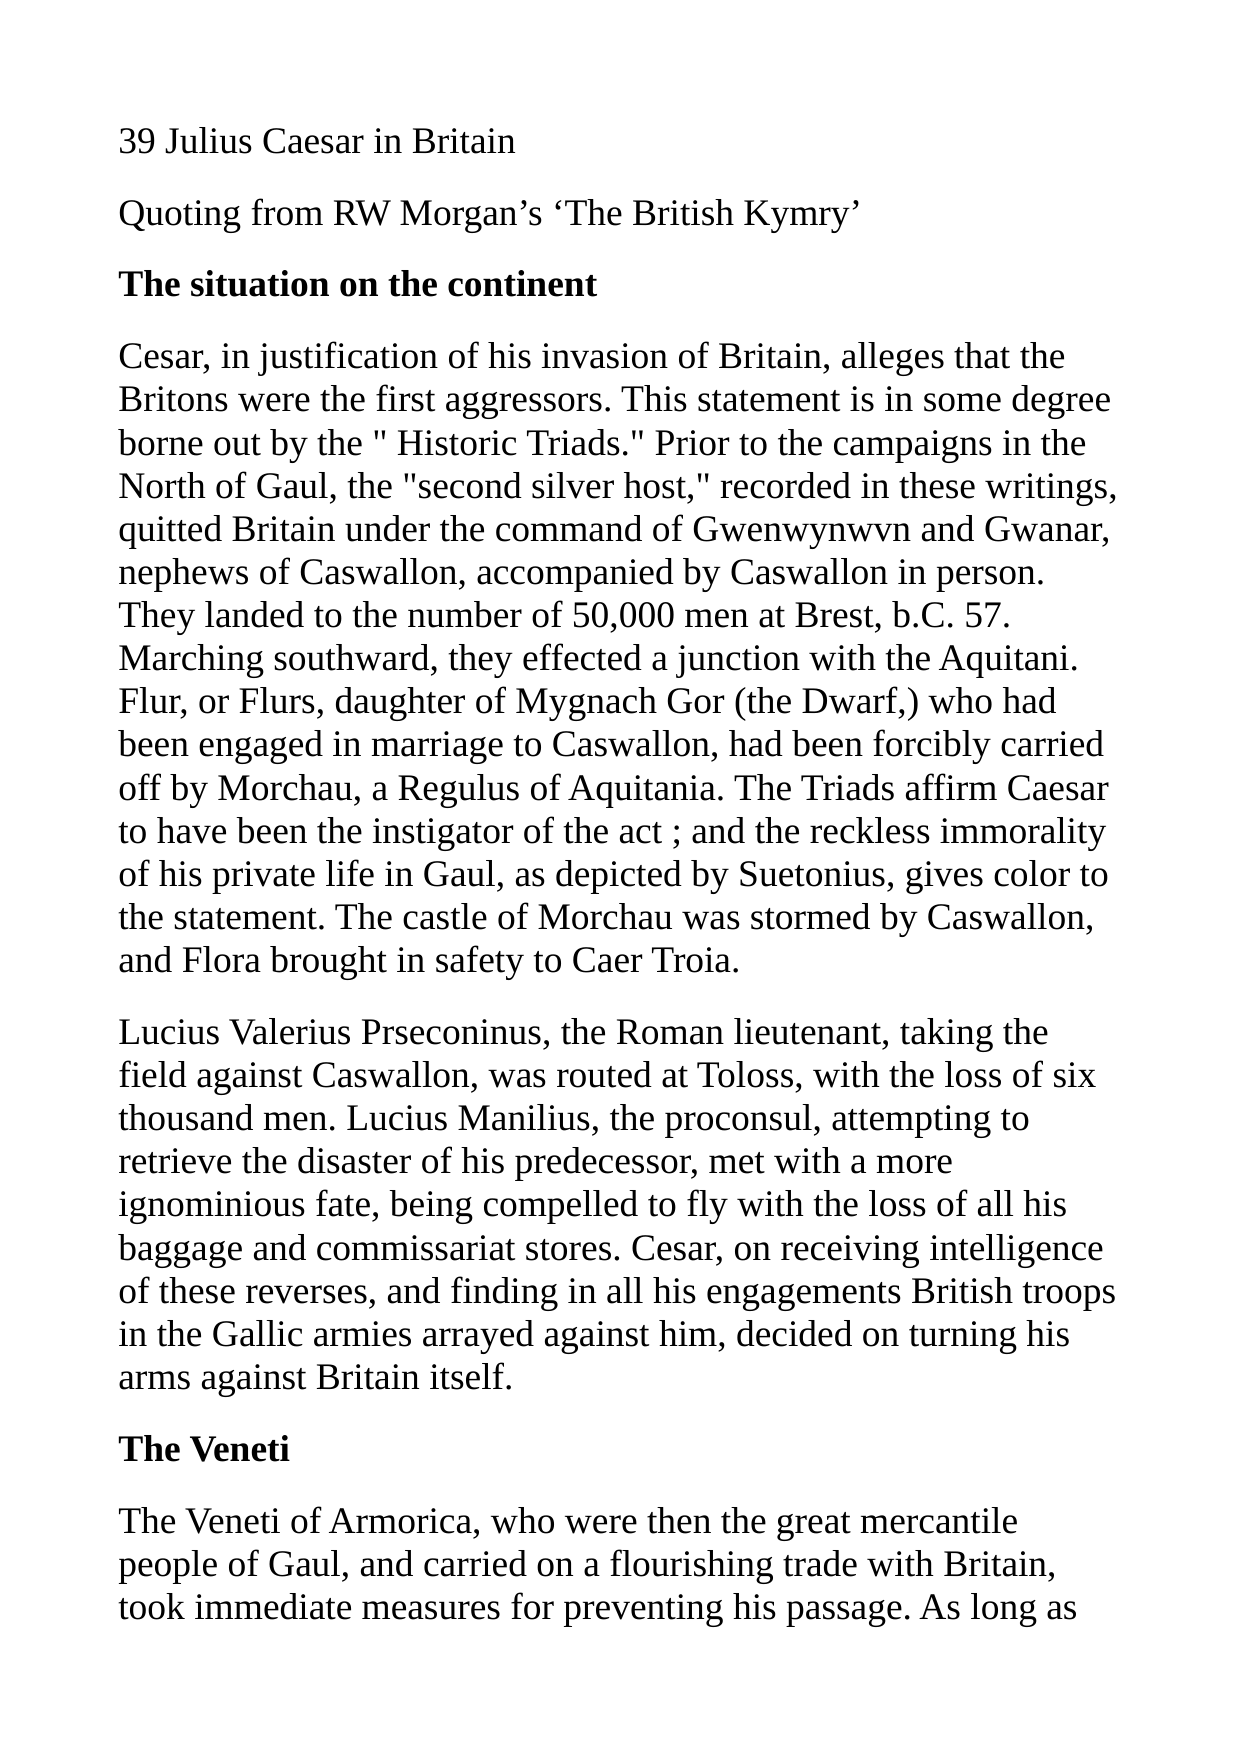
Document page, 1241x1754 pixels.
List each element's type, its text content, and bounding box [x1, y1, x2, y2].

text Lucius Valerius Prseconinus, the Roman lieutenant, taking the field against Caswallon, was routed at Toloss, with the loss of six thousand men. Lucius Manilius, the proconsul, attempting to retrieve the disaster of his predecessor, met with a more ignominious fate, being compelled to fly with the loss of all his baggage and commissariat stores. Cesar, on receiving intelligence of these reverses, and finding in all his engagements British troops in the Gallic armies arrayed against him, decided on turning his arms against Britain itself. [118, 1009, 1122, 1397]
text Cesar, in justification of his invasion of Britain, alleges that the Britons were the first aggressors. This statement is in some degree borne out by the " Historic Triads." Prior to the campaigns in the North of Gaul, the "second silver host," recorded in these writings, quitted Britain under the command of Gwenwynwvn and Gwanar, nephews of Caswallon, accompanied by Caswallon in person. They landed to the number of 50,000 men at Brest, b.C. 57. [118, 334, 1122, 636]
text 39 Julius Caesar in Britain [118, 118, 1122, 161]
text Marching southward, they effected a junction with the Aquitani. Flur, or Flurs, daughter of Mygnach Gor (the Dwarf,) who had been engaged in marriage to Caswallon, had been forcibly carried off by Morchau, a Regulus of Aquitania. The Triads affirm Caesar to have been the instigator of the act ; and the reckless immorality of his private life in Gaul, as depicted by Suetonius, gives color to the statement. The castle of Morchau was stormed by Caswallon, and Flora brought in safety to Caer Troia. [118, 636, 1122, 981]
text Quoting from RW Morgan’s ‘The British Kymry’ [118, 190, 1122, 233]
text The Veneti of Armorica, who were then the great mercantile people of Gaul, and carried on a flourishing trade with Britain, took immediate measures for preventing his passage. As long as [118, 1498, 1122, 1627]
text The situation on the continent [118, 262, 1122, 305]
text The Veneti [118, 1426, 1122, 1469]
